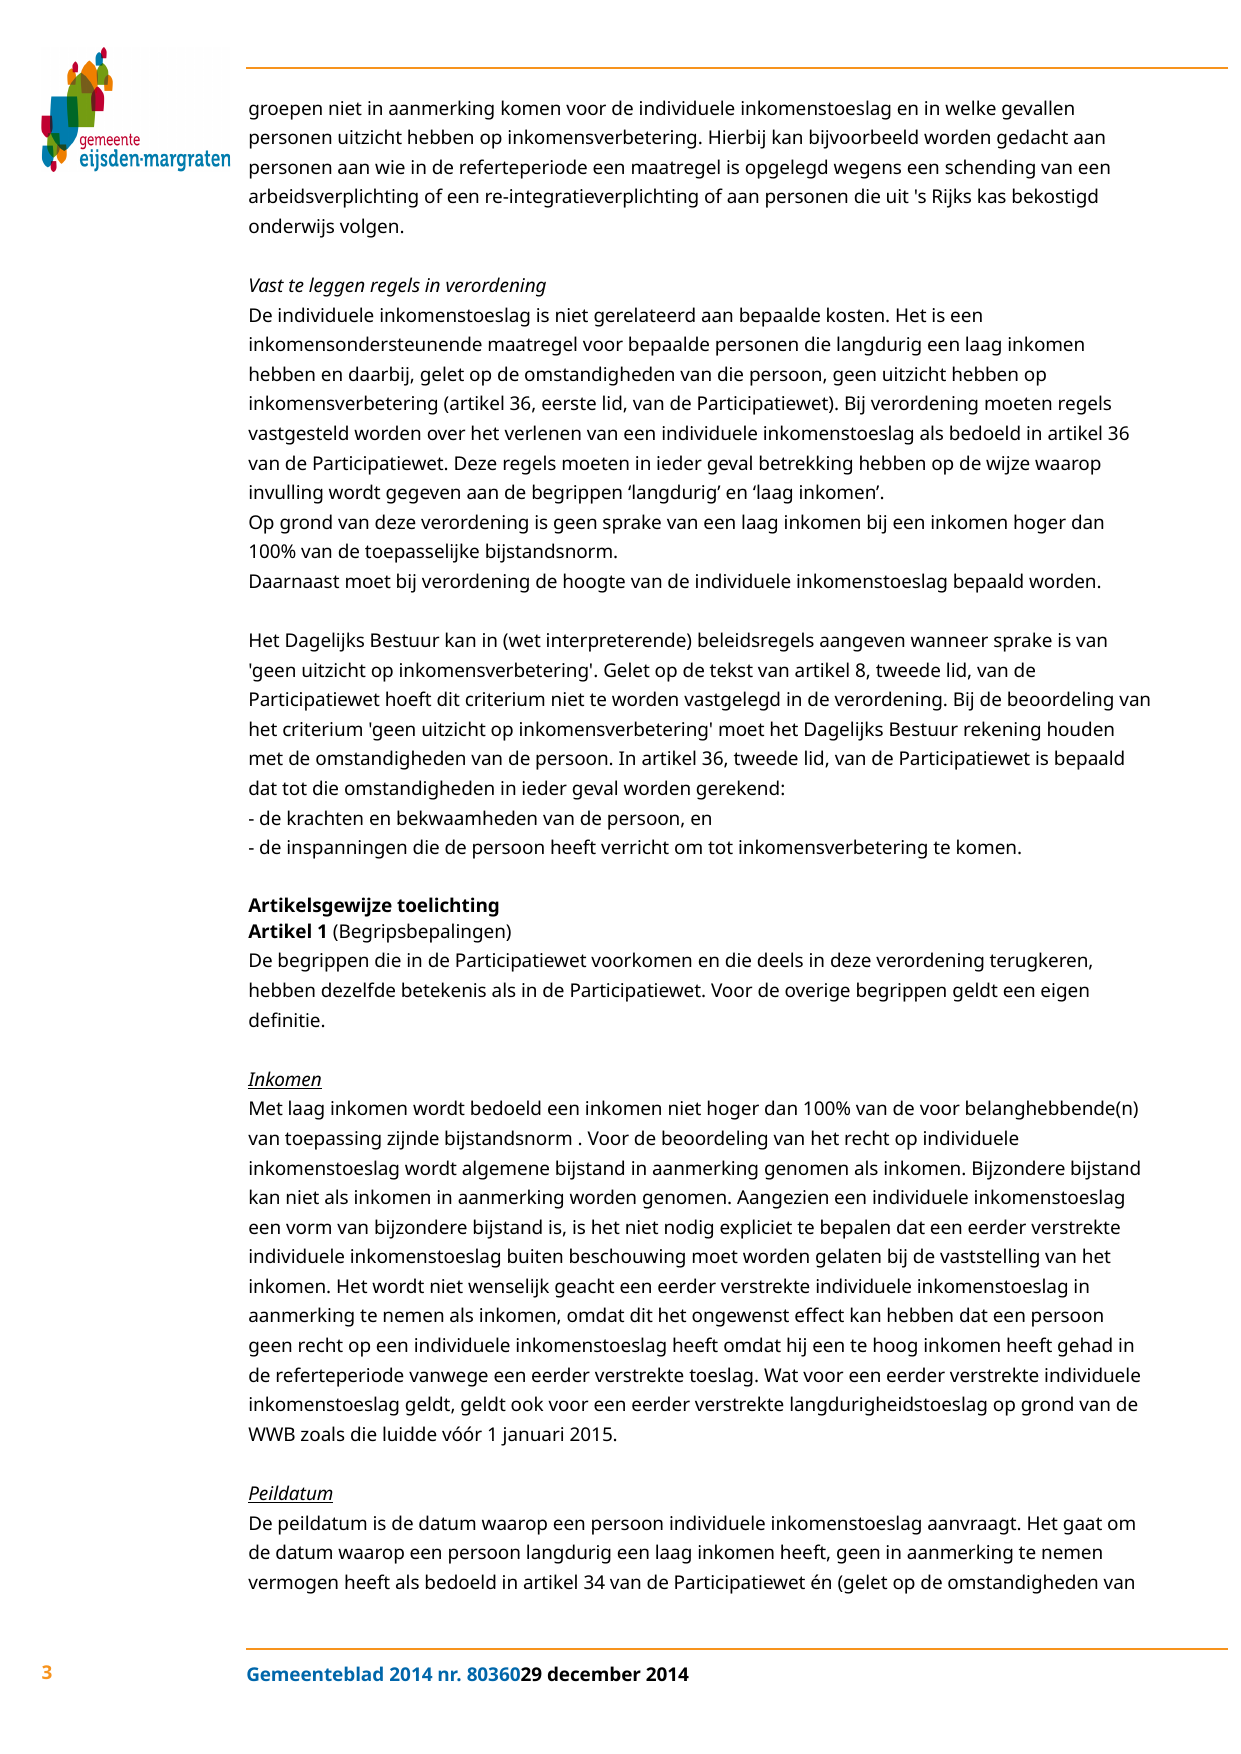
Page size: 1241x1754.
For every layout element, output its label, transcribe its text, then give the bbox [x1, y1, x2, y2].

text - de inspanningen die de persoon heeft verricht om tot inkomensverbetering te komen. [248, 834, 1152, 860]
text De begrippen die in de Participatiewet voorkomen en die deels in deze verordening terugkeren, hebben dezelfde betekenis als in de Participatiewet. Voor de overige begrippen geldt een eigen definitie. [248, 948, 1152, 1033]
text Artikel 1 (Begripsbepalingen) [248, 918, 1152, 944]
text Peildatum [248, 1480, 1152, 1506]
text Vast te leggen regels in verordening [248, 272, 1152, 298]
text - de krachten en bekwaamheden van de persoon, en [248, 805, 1152, 831]
text Met laag inkomen wordt bedoeld een inkomen niet hoger dan 100% van de voor belanghebbende(n) van toepassing zijnde bijstandsnorm . Voor de beoordeling van het recht op individuele inkomenstoeslag wordt algemene bijstand in aanmerking genomen als inkomen. Bijzondere bijstand kan niet als inkomen in aanmerking worden genomen. Aangezien een individuele inkomenstoeslag een vorm van bijzondere bijstand is, is het niet nodig expliciet te bepalen dat een eerder verstrekte individuele inkomenstoeslag buiten beschouwing moet worden gelaten bij de vaststelling van het inkomen. Het wordt niet wenselijk geacht een eerder verstrekte individuele inkomenstoeslag in aanmerking te nemen als inkomen, omdat dit het ongewenst effect kan hebben dat een persoon geen recht op een individuele inkomenstoeslag heeft omdat hij een te hoog inkomen heeft gehad in de referteperiode vanwege een eerder verstrekte toeslag. Wat voor een eerder verstrekte individuele inkomenstoeslag geldt, geldt ook voor een eerder verstrekte langdurigheidstoeslag op grond van de WWB zoals die luidde vóór 1 januari 2015. [248, 1096, 1152, 1447]
text Artikelsgewijze toelichting [248, 890, 1152, 918]
text Op grond van deze verordening is geen sprake van een laag inkomen bij een inkomen hoger dan 100% van de toepasselijke bijstandsnorm. [248, 509, 1152, 564]
text Daarnaast moet bij verordening de hoogte van de individuele inkomenstoeslag bepaald worden. [248, 568, 1152, 594]
text De peildatum is de datum waarop een persoon individuele inkomenstoeslag aanvraagt. Het gaat om de datum waarop een persoon langdurig een laag inkomen heeft, geen in aanmerking te nemen vermogen heeft als bedoeld in artikel 34 van de Participatiewet én (gelet op de omstandigheden van [248, 1510, 1152, 1595]
text De individuele inkomenstoeslag is niet gerelateerd aan bepaalde kosten. Het is een inkomensondersteunende maatregel voor bepaalde personen die langdurig een laag inkomen hebben en daarbij, gelet op de omstandigheden van die persoon, geen uitzicht hebben op inkomensverbetering (artikel 36, eerste lid, van de Participatiewet). Bij verordening moeten regels vastgesteld worden over het verlenen van een individuele inkomenstoeslag als bedoeld in artikel 36 van de Participatiewet. Deze regels moeten in ieder geval betrekking hebben op de wijze waarop invulling wordt gegeven aan de begrippen ‘langdurig’ en ‘laag inkomen’. [248, 302, 1152, 505]
text groepen niet in aanmerking komen voor de individuele inkomenstoeslag en in welke gevallen personen uitzicht hebben op inkomensverbetering. Hierbij kan bijvoorbeeld worden gedacht aan personen aan wie in de referteperiode een maatregel is opgelegd wegens een schending van een arbeidsverplichting of een re-integratieverplichting of aan personen die uit 's Rijks kas bekostigd onderwijs volgen. [248, 95, 1152, 239]
text Inkomen [248, 1066, 1152, 1092]
picture [41, 47, 231, 172]
text Het Dagelijks Bestuur kan in (wet interpreterende) beleidsregels aangeven wanneer sprake is van 'geen uitzicht op inkomensverbetering'. Gelet op de tekst van artikel 8, tweede lid, van de Participatiewet hoeft dit criterium niet te worden vastgelegd in de verordening. Bij de beoordeling van het criterium 'geen uitzicht op inkomensverbetering' moet het Dagelijks Bestuur rekening houden met de omstandigheden van de persoon. In artikel 36, tweede lid, van de Participatiewet is bepaald dat tot die omstandigheden in ieder geval worden gerekend: [248, 627, 1152, 801]
